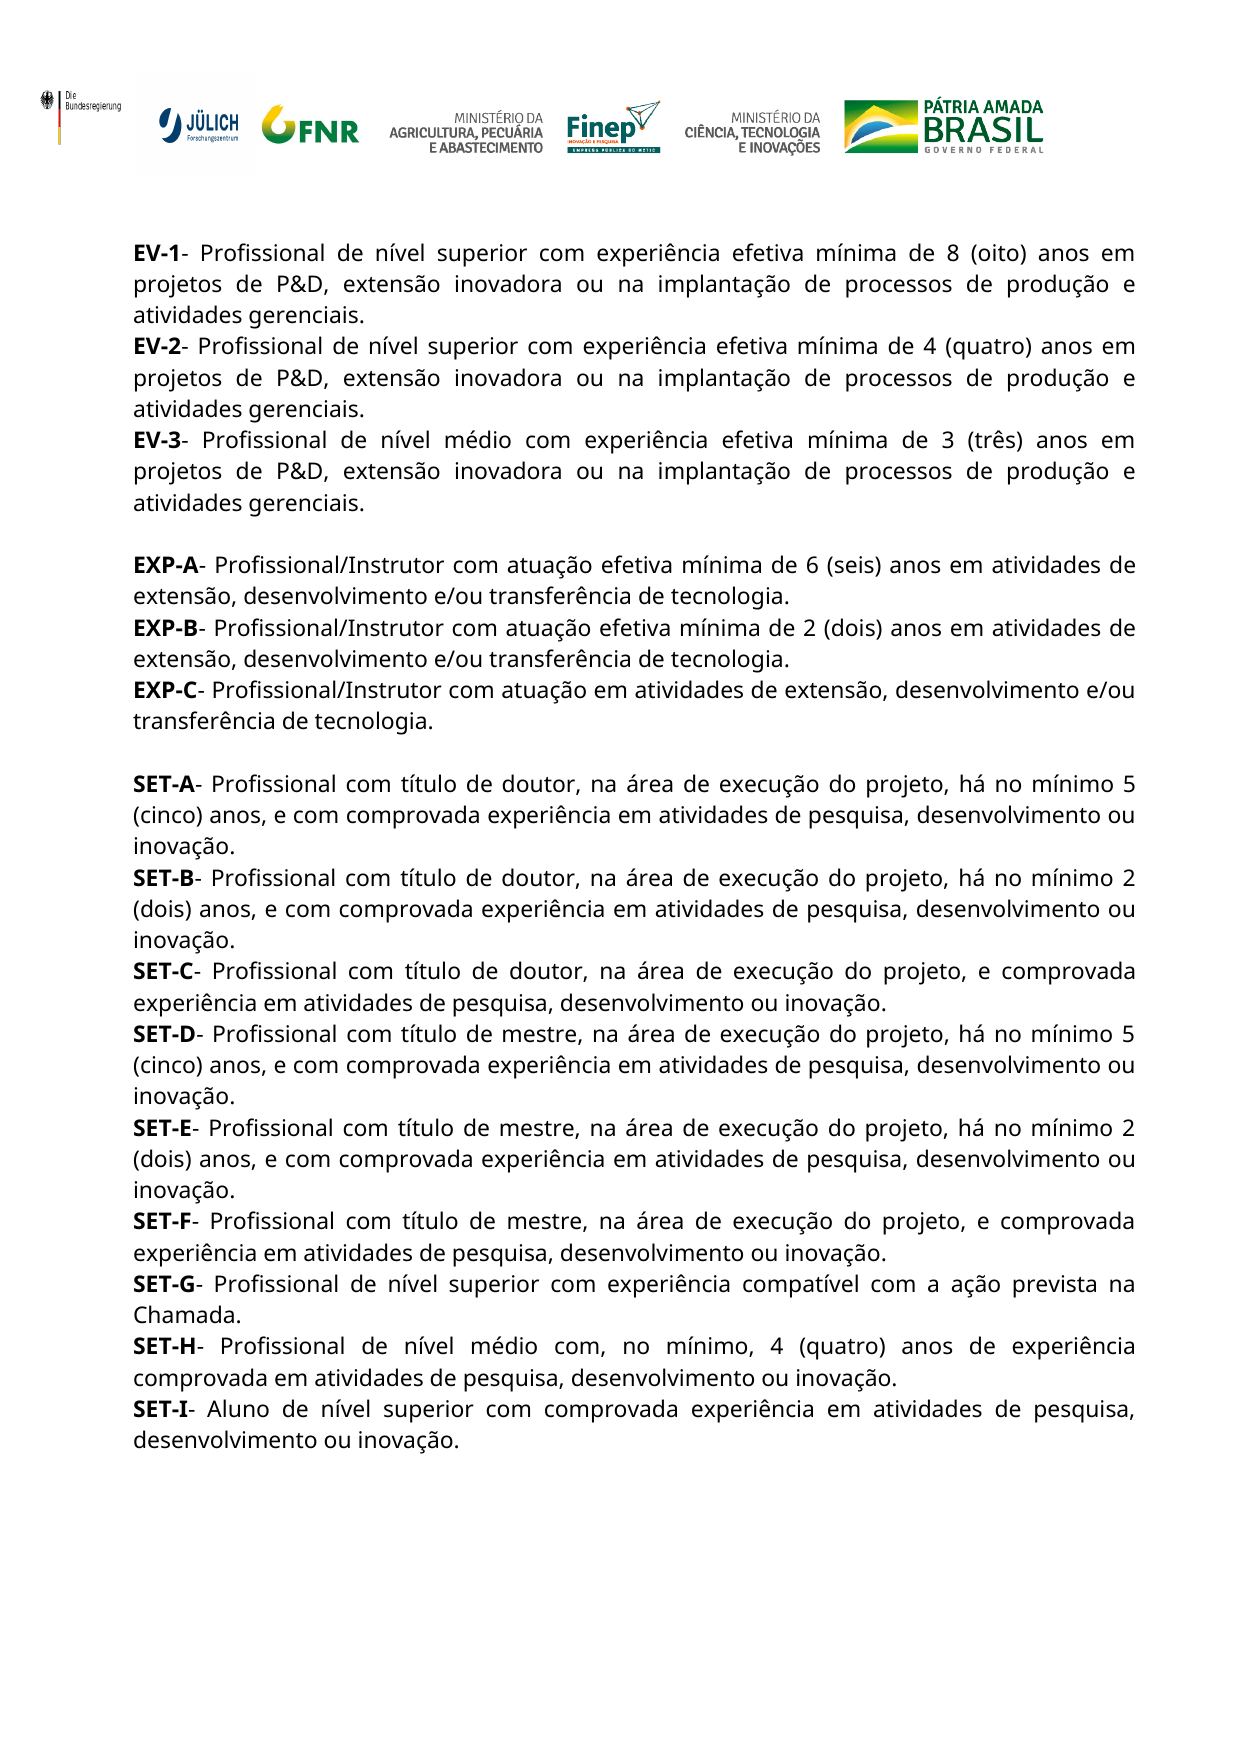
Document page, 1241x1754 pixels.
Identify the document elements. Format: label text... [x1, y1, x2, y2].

text SET-I- Aluno de nível superior com comprovada experiência em atividades de pesquisa, desenvolvimento ou inovação. [133, 1393, 1137, 1455]
text SET-D- Profissional com título de mestre, na área de execução do projeto, há no mínimo 5 (cinco) anos, e com comprovada experiência em atividades de pesquisa, desenvolvimento ou inovação. [133, 1018, 1137, 1111]
text EXP-A- Profissional/Instrutor com atuação efetiva mínima de 6 (seis) anos em atividades de extensão, desenvolvimento e/ou transferência de tecnologia. [133, 549, 1137, 611]
text EXP-C- Profissional/Instrutor com atuação em atividades de extensão, desenvolvimento e/ou transferência de tecnologia. [133, 674, 1137, 736]
text SET-G- Profissional de nível superior com experiência compatível com a ação prevista na Chamada. [133, 1268, 1137, 1330]
text EV-1- Profissional de nível superior com experiência efetiva mínima de 8 (oito) anos em projetos de P&D, extensão inovadora ou na implantação de processos de produção e atividades gerenciais. [133, 236, 1137, 330]
text EV-3- Profissional de nível médio com experiência efetiva mínima de 3 (três) anos em projetos de P&D, extensão inovadora ou na implantação de processos de produção e atividades gerenciais. [133, 424, 1137, 518]
text SET-C- Profissional com título de doutor, na área de execução do projeto, e comprovada experiência em atividades de pesquisa, desenvolvimento ou inovação. [133, 955, 1137, 1018]
text SET-H- Profissional de nível médio com, no mínimo, 4 (quatro) anos de experiência comprovada em atividades de pesquisa, desenvolvimento ou inovação. [133, 1330, 1137, 1393]
text SET-B- Profissional com título de doutor, na área de execução do projeto, há no mínimo 2 (dois) anos, e com comprovada experiência em atividades de pesquisa, desenvolvimento ou inovação. [133, 861, 1137, 955]
text SET-A- Profissional com título de doutor, na área de execução do projeto, há no mínimo 5 (cinco) anos, e com comprovada experiência em atividades de pesquisa, desenvolvimento ou inovação. [133, 768, 1137, 861]
text EXP-B- Profissional/Instrutor com atuação efetiva mínima de 2 (dois) anos em atividades de extensão, desenvolvimento e/ou transferência de tecnologia. [133, 611, 1137, 674]
text SET-E- Profissional com título de mestre, na área de execução do projeto, há no mínimo 2 (dois) anos, e com comprovada experiência em atividades de pesquisa, desenvolvimento ou inovação. [133, 1111, 1137, 1205]
text EV-2- Profissional de nível superior com experiência efetiva mínima de 4 (quatro) anos em projetos de P&D, extensão inovadora ou na implantação de processos de produção e atividades gerenciais. [133, 330, 1137, 424]
text SET-F- Profissional com título de mestre, na área de execução do projeto, e comprovada experiência em atividades de pesquisa, desenvolvimento ou inovação. [133, 1205, 1137, 1268]
